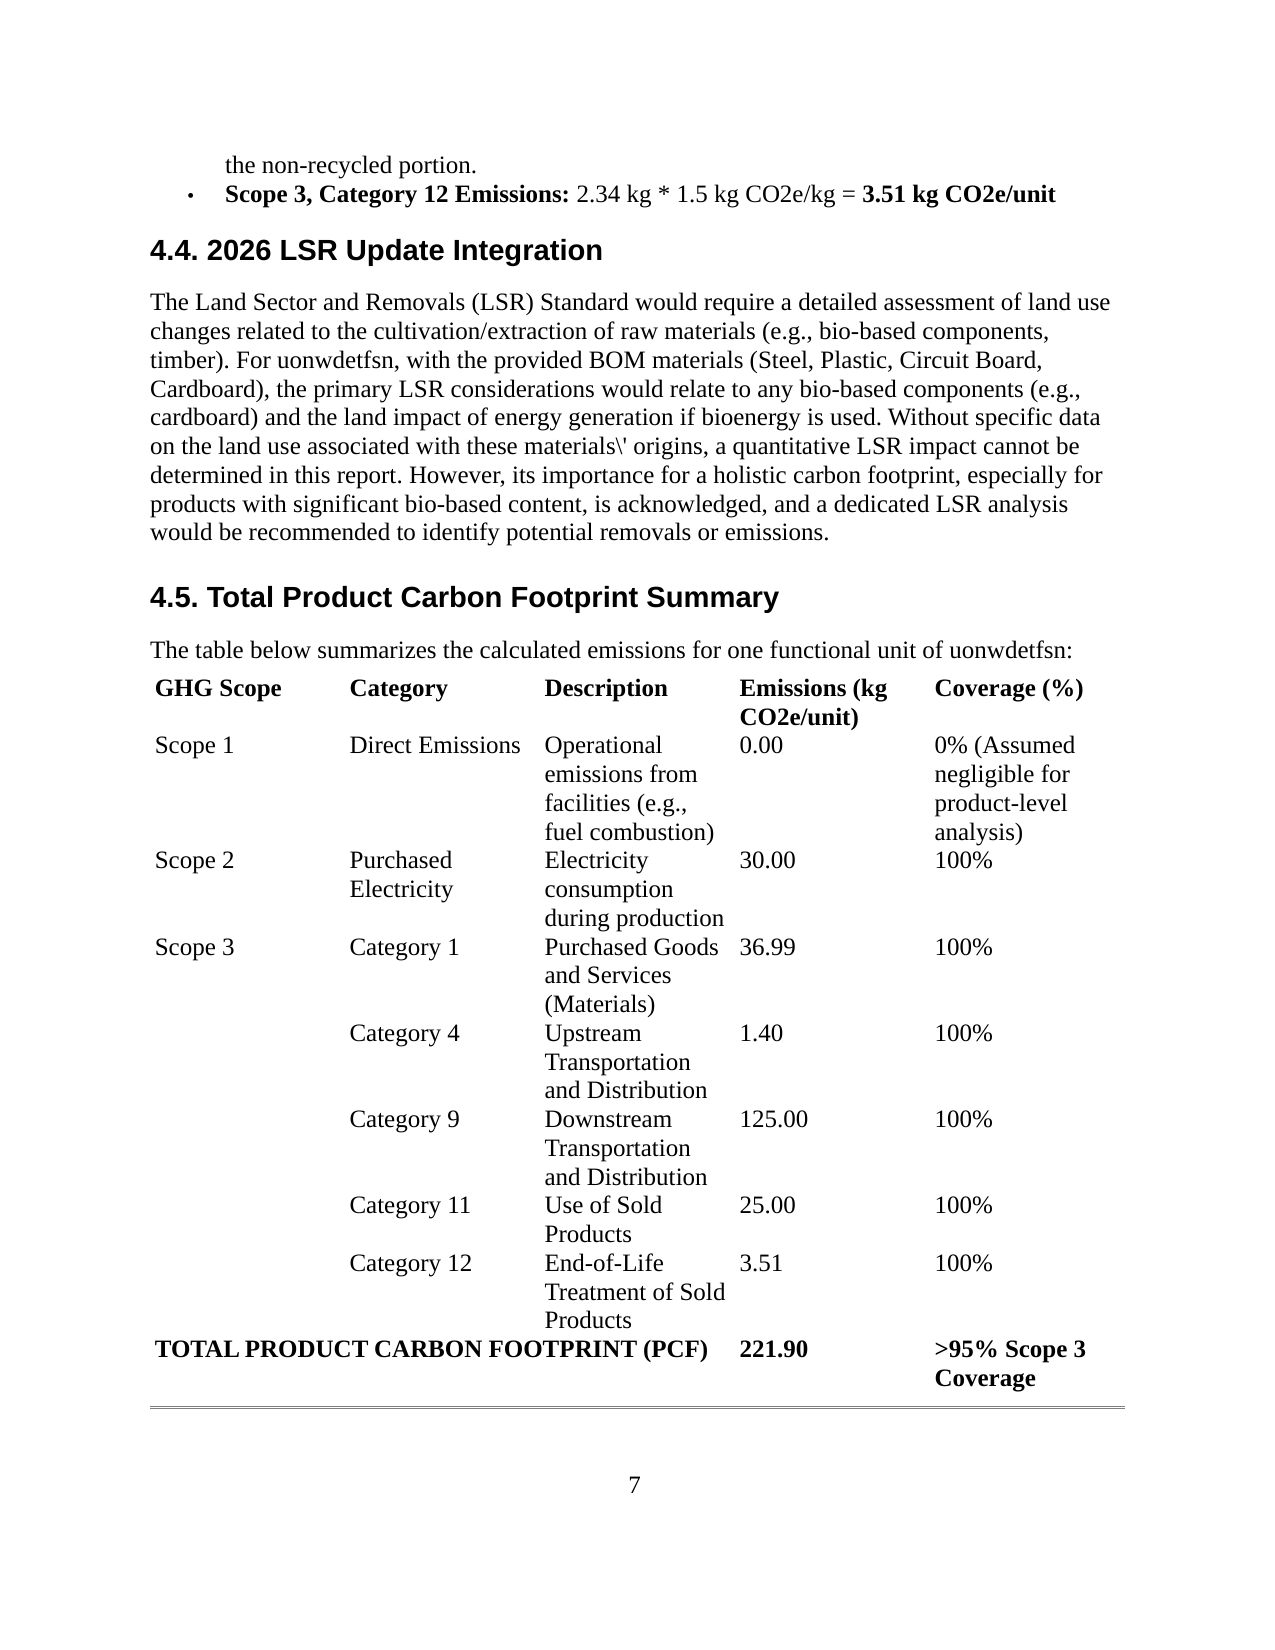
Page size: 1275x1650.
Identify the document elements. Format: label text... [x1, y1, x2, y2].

table_cell 3.51 [735, 1248, 930, 1334]
table_cell Category 11 [345, 1190, 540, 1248]
table_cell 0.00 [735, 730, 930, 845]
table_cell Category 4 [345, 1018, 540, 1104]
table_cell Scope 1 [150, 730, 345, 845]
table_cell Upstream Transportation and Distribution [540, 1018, 735, 1104]
table_cell 100% [930, 1018, 1125, 1104]
table_cell Purchased Goods and Services (Materials) [540, 932, 735, 1018]
text The Land Sector and Removals (LSR) Standard would require a detailed assessment of land use changes related to the cultivation/extraction of raw materials (e.g., bio-based components, timber). For uonwdetfsn, with the provided BOM materials (Steel, Plastic, Circuit Board, Cardboard), the primary LSR considerations would relate to any bio-based components (e.g., cardboard) and the land impact of energy generation if bioenergy is used. Without specific data on the land use associated with these materials\' origins, a quantitative LSR impact cannot be determined in this report. However, its importance for a holistic carbon footprint, especially for products with significant bio-based content, is acknowledged, and a dedicated LSR analysis would be recommended to identify potential removals or emissions. [150, 287, 1125, 546]
table_header GHG Scope [150, 673, 345, 730]
table_cell 125.00 [735, 1104, 930, 1190]
table_cell TOTAL PRODUCT CARBON FOOTPRINT (PCF) [150, 1334, 735, 1392]
table_cell 100% [930, 932, 1125, 1018]
table_header Emissions (kg CO2e/unit) [735, 673, 930, 730]
table_cell >95% Scope 3 Coverage [930, 1334, 1125, 1392]
table_cell Scope 3 [150, 932, 345, 1334]
subtitle 4.4. 2026 LSR Update Integration [150, 232, 1125, 266]
table_cell 100% [930, 1104, 1125, 1190]
table_cell Direct Emissions [345, 730, 540, 845]
table_cell Operational emissions from facilities (e.g., fuel combustion) [540, 730, 735, 845]
table_cell Scope 2 [150, 845, 345, 932]
table_cell 36.99 [735, 932, 930, 1018]
text The table below summarizes the calculated emissions for one functional unit of uonwdetfsn: [150, 635, 1125, 664]
table_cell Use of Sold Products [540, 1190, 735, 1248]
table_header Coverage (%) [930, 673, 1125, 730]
table_cell Category 12 [345, 1248, 540, 1334]
table_cell 30.00 [735, 845, 930, 932]
table_cell 100% [930, 1190, 1125, 1248]
list Scope 3, Category 12 Emissions: 2.34 kg * 1.5 kg CO2e/kg = 3.51 kg CO2e/unit [187, 179, 1125, 207]
table_cell 100% [930, 845, 1125, 932]
table_header Category [345, 673, 540, 730]
table_cell Purchased Electricity [345, 845, 540, 932]
table_cell Category 1 [345, 932, 540, 1018]
table_cell Category 9 [345, 1104, 540, 1190]
table_cell Electricity consumption during production [540, 845, 735, 932]
table_cell 1.40 [735, 1018, 930, 1104]
table_cell 100% [930, 1248, 1125, 1334]
table_cell 0% (Assumed negligible for product-level analysis) [930, 730, 1125, 845]
list the non-recycled portion. [187, 150, 1125, 179]
table_cell 221.90 [735, 1334, 930, 1392]
table_cell 25.00 [735, 1190, 930, 1248]
table_cell End-of-Life Treatment of Sold Products [540, 1248, 735, 1334]
table_header Description [540, 673, 735, 730]
table_cell Downstream Transportation and Distribution [540, 1104, 735, 1190]
subtitle 4.5. Total Product Carbon Footprint Summary [150, 580, 1125, 614]
